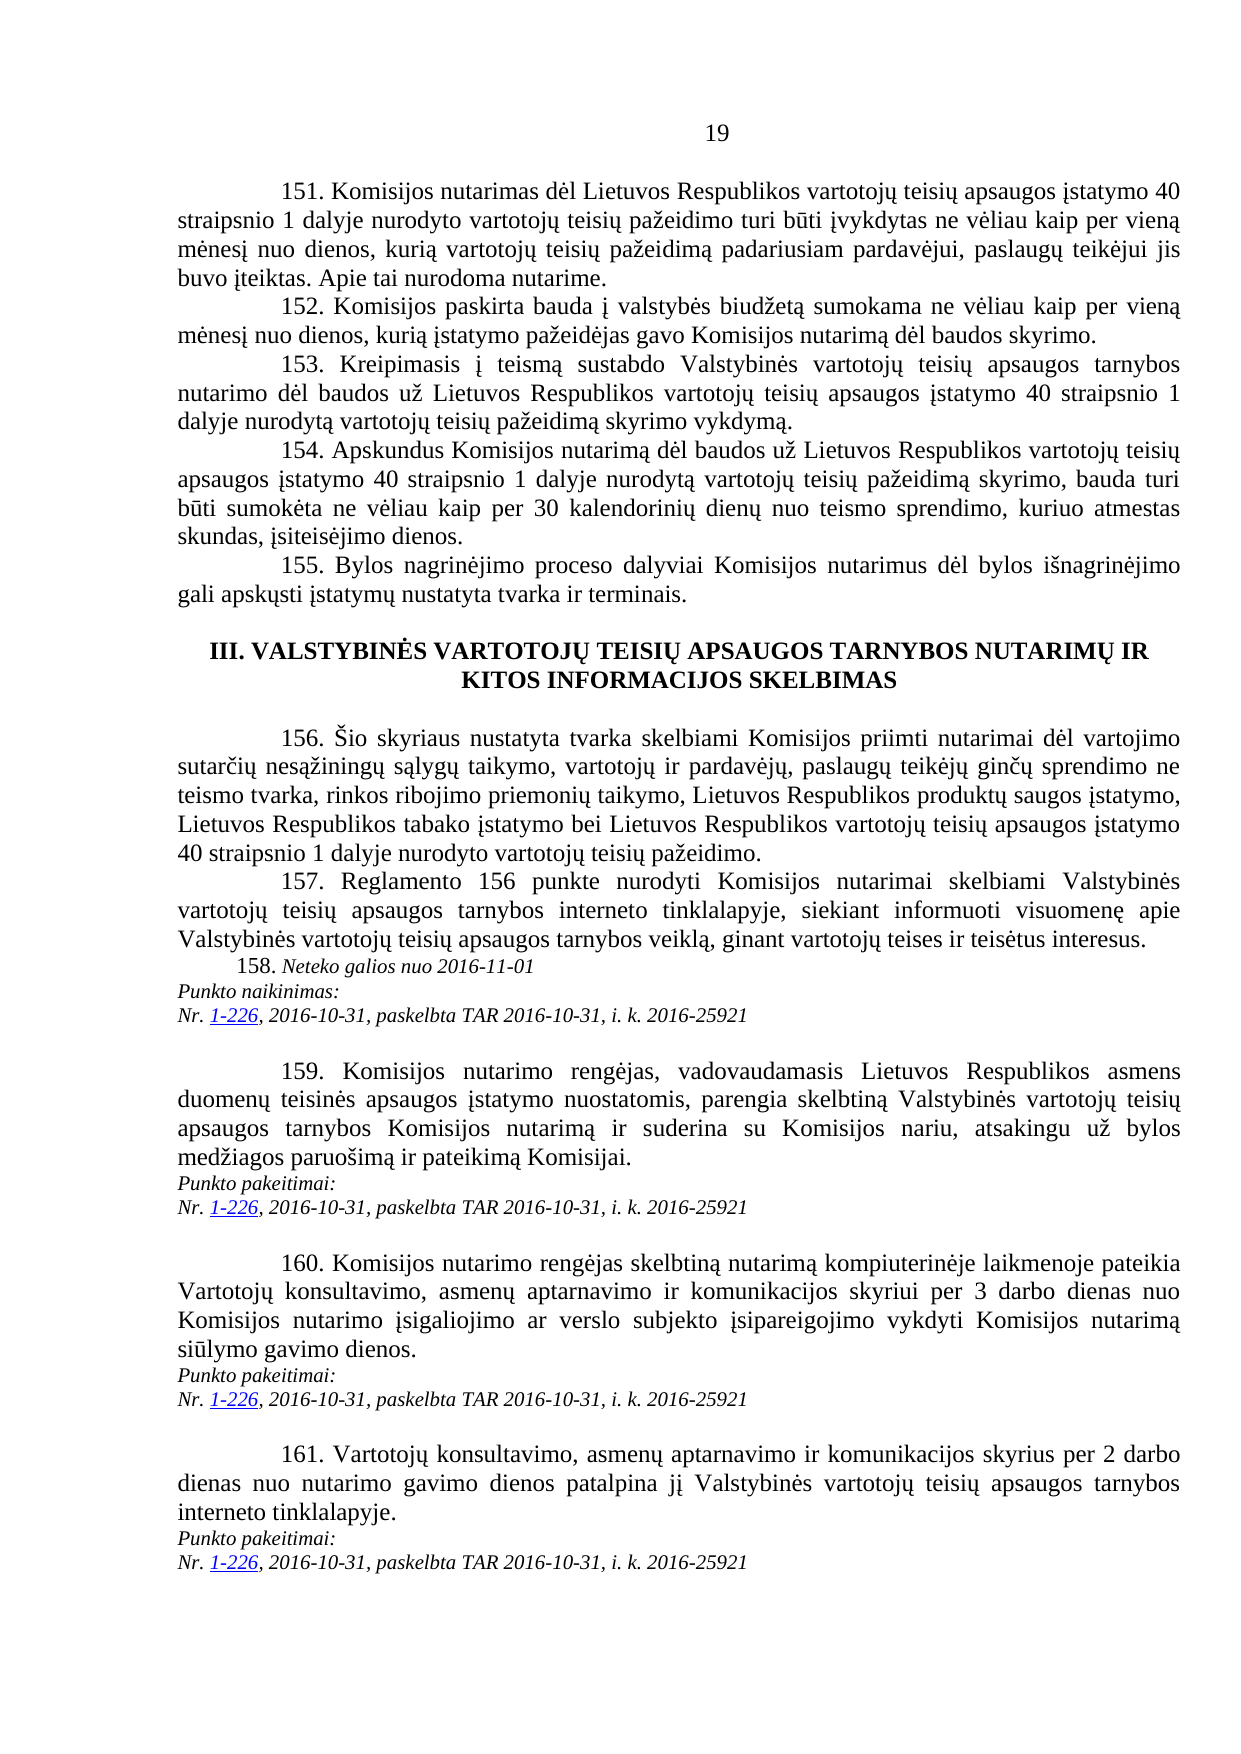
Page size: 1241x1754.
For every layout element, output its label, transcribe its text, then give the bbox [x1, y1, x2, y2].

text Punkto pakeitimai: [177, 1171, 1181, 1195]
text Punkto pakeitimai: [177, 1526, 1181, 1550]
text Punkto pakeitimai: [177, 1363, 1181, 1387]
text 151. Komisijos nutarimas dėl Lietuvos Respublikos vartotojų teisių apsaugos įstatymo 40 straipsnio 1 dalyje nurodyto vartotojų teisių pažeidimo turi būti įvykdytas ne vėliau kaip per vieną mėnesį nuo dienos, kurią vartotojų teisių pažeidimą padariusiam pardavėjui, paslaugų teikėjui jis buvo įteiktas. Apie tai nurodoma nutarime. [177, 176, 1181, 291]
text 161. Vartotojų konsultavimo, asmenų aptarnavimo ir komunikacijos skyrius per 2 darbo dienas nuo nutarimo gavimo dienos patalpina jį Valstybinės vartotojų teisių apsaugos tarnybos interneto tinklalapyje. [177, 1439, 1181, 1526]
text 158. Neteko galios nuo 2016-11-01 [177, 953, 1181, 979]
text Punkto naikinimas: [177, 979, 1181, 1003]
text 152. Komisijos paskirta bauda į valstybės biudžetą sumokama ne vėliau kaip per vieną mėnesį nuo dienos, kurią įstatymo pažeidėjas gavo Komisijos nutarimą dėl baudos skyrimo. [177, 291, 1181, 349]
text 153. Kreipimasis į teismą sustabdo Valstybinės vartotojų teisių apsaugos tarnybos nutarimo dėl baudos už Lietuvos Respublikos vartotojų teisių apsaugos įstatymo 40 straipsnio 1 dalyje nurodytą vartotojų teisių pažeidimą skyrimo vykdymą. [177, 349, 1181, 435]
text 156. Šio skyriaus nustatyta tvarka skelbiami Komisijos priimti nutarimai dėl vartojimo sutarčių nesąžiningų sąlygų taikymo, vartotojų ir pardavėjų, paslaugų teikėjų ginčų sprendimo ne teismo tvarka, rinkos ribojimo priemonių taikymo, Lietuvos Respublikos produktų saugos įstatymo, Lietuvos Respublikos tabako įstatymo bei Lietuvos Respublikos vartotojų teisių apsaugos įstatymo 40 straipsnio 1 dalyje nurodyto vartotojų teisių pažeidimo. [177, 723, 1181, 866]
text Nr. 1-226, 2016-10-31, paskelbta TAR 2016-10-31, i. k. 2016-25921 [177, 1003, 1181, 1027]
text 159. Komisijos nutarimo rengėjas, vadovaudamasis Lietuvos Respublikos asmens duomenų teisinės apsaugos įstatymo nuostatomis, parengia skelbtiną Valstybinės vartotojų teisių apsaugos tarnybos Komisijos nutarimą ir suderina su Komisijos nariu, atsakingu už bylos medžiagos paruošimą ir pateikimą Komisijai. [177, 1056, 1181, 1171]
text III. VALSTYBINĖS VARTOTOJŲ TEISIŲ APSAUGOS TARNYBOS NUTARIMŲ IR KITOS INFORMACIJOS SKELBIMAS [177, 636, 1181, 694]
text Nr. 1-226, 2016-10-31, paskelbta TAR 2016-10-31, i. k. 2016-25921 [177, 1195, 1181, 1219]
text 155. Bylos nagrinėjimo proceso dalyviai Komisijos nutarimus dėl bylos išnagrinėjimo gali apskųsti įstatymų nustatyta tvarka ir terminais. [177, 550, 1181, 608]
text 160. Komisijos nutarimo rengėjas skelbtiną nutarimą kompiuterinėje laikmenoje pateikia Vartotojų konsultavimo, asmenų aptarnavimo ir komunikacijos skyriui per 3 darbo dienas nuo Komisijos nutarimo įsigaliojimo ar verslo subjekto įsipareigojimo vykdyti Komisijos nutarimą siūlymo gavimo dienos. [177, 1248, 1181, 1363]
text Nr. 1-226, 2016-10-31, paskelbta TAR 2016-10-31, i. k. 2016-25921 [177, 1387, 1181, 1411]
text 154. Apskundus Komisijos nutarimą dėl baudos už Lietuvos Respublikos vartotojų teisių apsaugos įstatymo 40 straipsnio 1 dalyje nurodytą vartotojų teisių pažeidimą skyrimo, bauda turi būti sumokėta ne vėliau kaip per 30 kalendorinių dienų nuo teismo sprendimo, kuriuo atmestas skundas, įsiteisėjimo dienos. [177, 435, 1181, 550]
text 157. Reglamento 156 punkte nurodyti Komisijos nutarimai skelbiami Valstybinės vartotojų teisių apsaugos tarnybos interneto tinklalapyje, siekiant informuoti visuomenę apie Valstybinės vartotojų teisių apsaugos tarnybos veiklą, ginant vartotojų teises ir teisėtus interesus. [177, 866, 1181, 953]
text Nr. 1-226, 2016-10-31, paskelbta TAR 2016-10-31, i. k. 2016-25921 [177, 1550, 1181, 1574]
